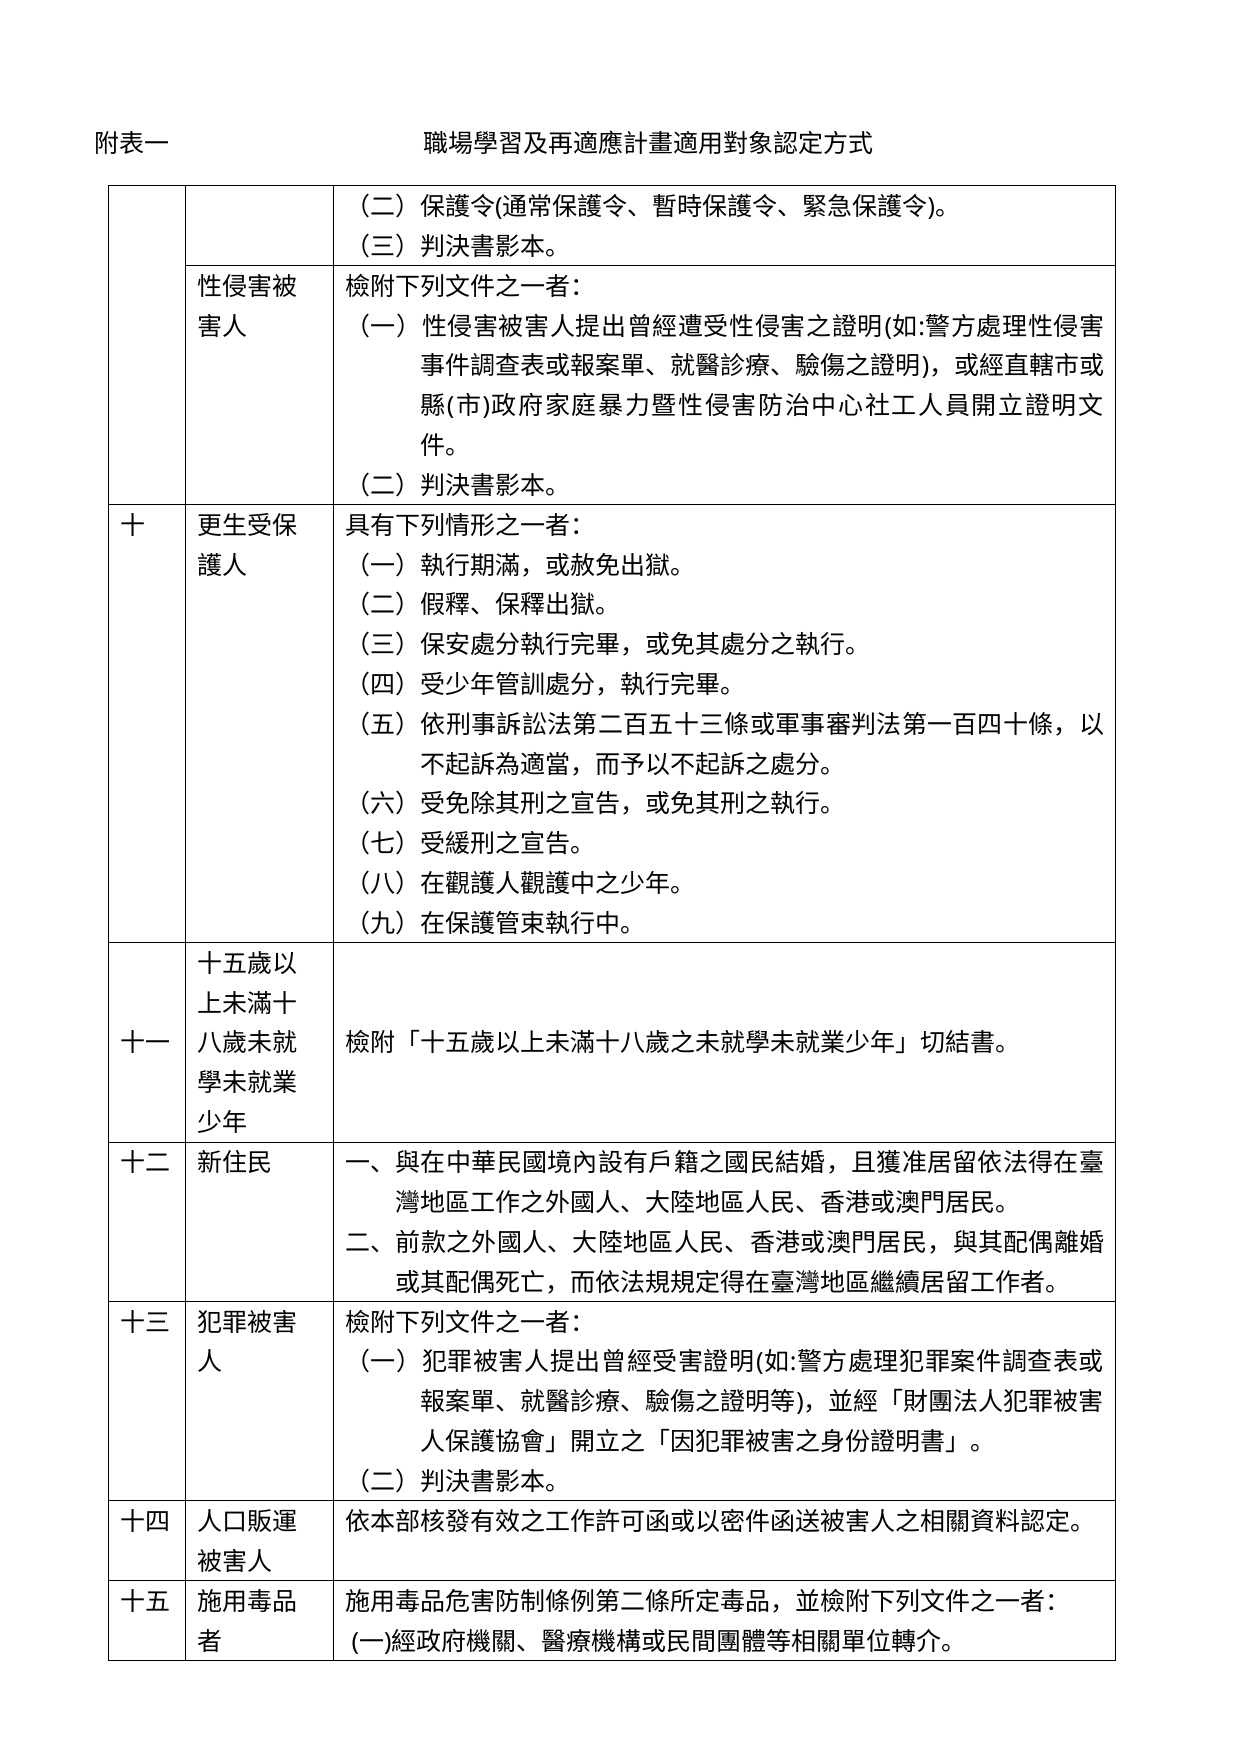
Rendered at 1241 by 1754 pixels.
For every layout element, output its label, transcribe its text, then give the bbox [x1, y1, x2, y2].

table_cell [186, 186, 333, 265]
table_cell 施用毒品危害防制條例第二條所定毒品，並檢附下列文件之一者： (一)經政府機關、醫療機構或民間團體等相關單位轉介。 [334, 1581, 1115, 1660]
table_cell 檢附「十五歲以上未滿十八歲之未就學未就業少年」切結書。 [334, 943, 1115, 1142]
table_cell 更生受保護人 [186, 505, 333, 942]
table_cell 檢附下列文件之一者： （一）犯罪被害人提出曾經受害證明(如:警方處理犯罪案件調查表或報案單、就醫診療、驗傷之證明等)，並經「財團法人犯罪被害人保護協會」開立之「因犯罪被害之身份證明書」。 （二）判決書影本。 [334, 1302, 1115, 1500]
table_cell 十四 [109, 1501, 185, 1580]
table_cell （二）保護令(通常保護令、暫時保護令、緊急保護令)。 （三）判決書影本。 [334, 186, 1115, 265]
table_cell 十五歲以上未滿十八歲未就學未就業少年 [186, 943, 333, 1142]
table_cell 性侵害被害人 [186, 266, 333, 504]
table_cell 十二 [109, 1143, 185, 1301]
table_cell 施用毒品者 [186, 1581, 333, 1660]
table_cell 具有下列情形之一者： （一）執行期滿，或赦免出獄。 （二）假釋、保釋出獄。 （三）保安處分執行完畢，或免其處分之執行。 （四）受少年管訓處分，執行完畢。 （五）依刑事訴訟法第二百五十三條或軍事審判法第一百四十條，以不起訴為適當，而予以不起訴之處分。 （六）受免除其刑之宣告，或免其刑之執行。 （七）受緩刑之宣告。 （八）在觀護人觀護中之少年。 （九）在保護管束執行中。 [334, 505, 1115, 942]
table_cell 十三 [109, 1302, 185, 1500]
table_cell 依本部核發有效之工作許可函或以密件函送被害人之相關資料認定。 [334, 1501, 1115, 1580]
table_cell 十五 [109, 1581, 185, 1660]
table_cell 檢附下列文件之一者： （一）性侵害被害人提出曾經遭受性侵害之證明(如:警方處理性侵害事件調查表或報案單、就醫診療、驗傷之證明)，或經直轄市或縣(市)政府家庭暴力暨性侵害防治中心社工人員開立證明文件。 （二）判決書影本。 [334, 266, 1115, 504]
table_cell 人口販運被害人 [186, 1501, 333, 1580]
table_cell 新住民 [186, 1143, 333, 1301]
table_cell 一、與在中華民國境內設有戶籍之國民結婚，且獲准居留依法得在臺灣地區工作之外國人、大陸地區人民、香港或澳門居民。 二、前款之外國人、大陸地區人民、香港或澳門居民，與其配偶離婚或其配偶死亡，而依法規規定得在臺灣地區繼續居留工作者。 [334, 1143, 1115, 1301]
table_cell 十 [109, 505, 185, 942]
table_cell 犯罪被害人 [186, 1302, 333, 1500]
table_cell 十一 [109, 943, 185, 1142]
table_cell [109, 186, 185, 504]
